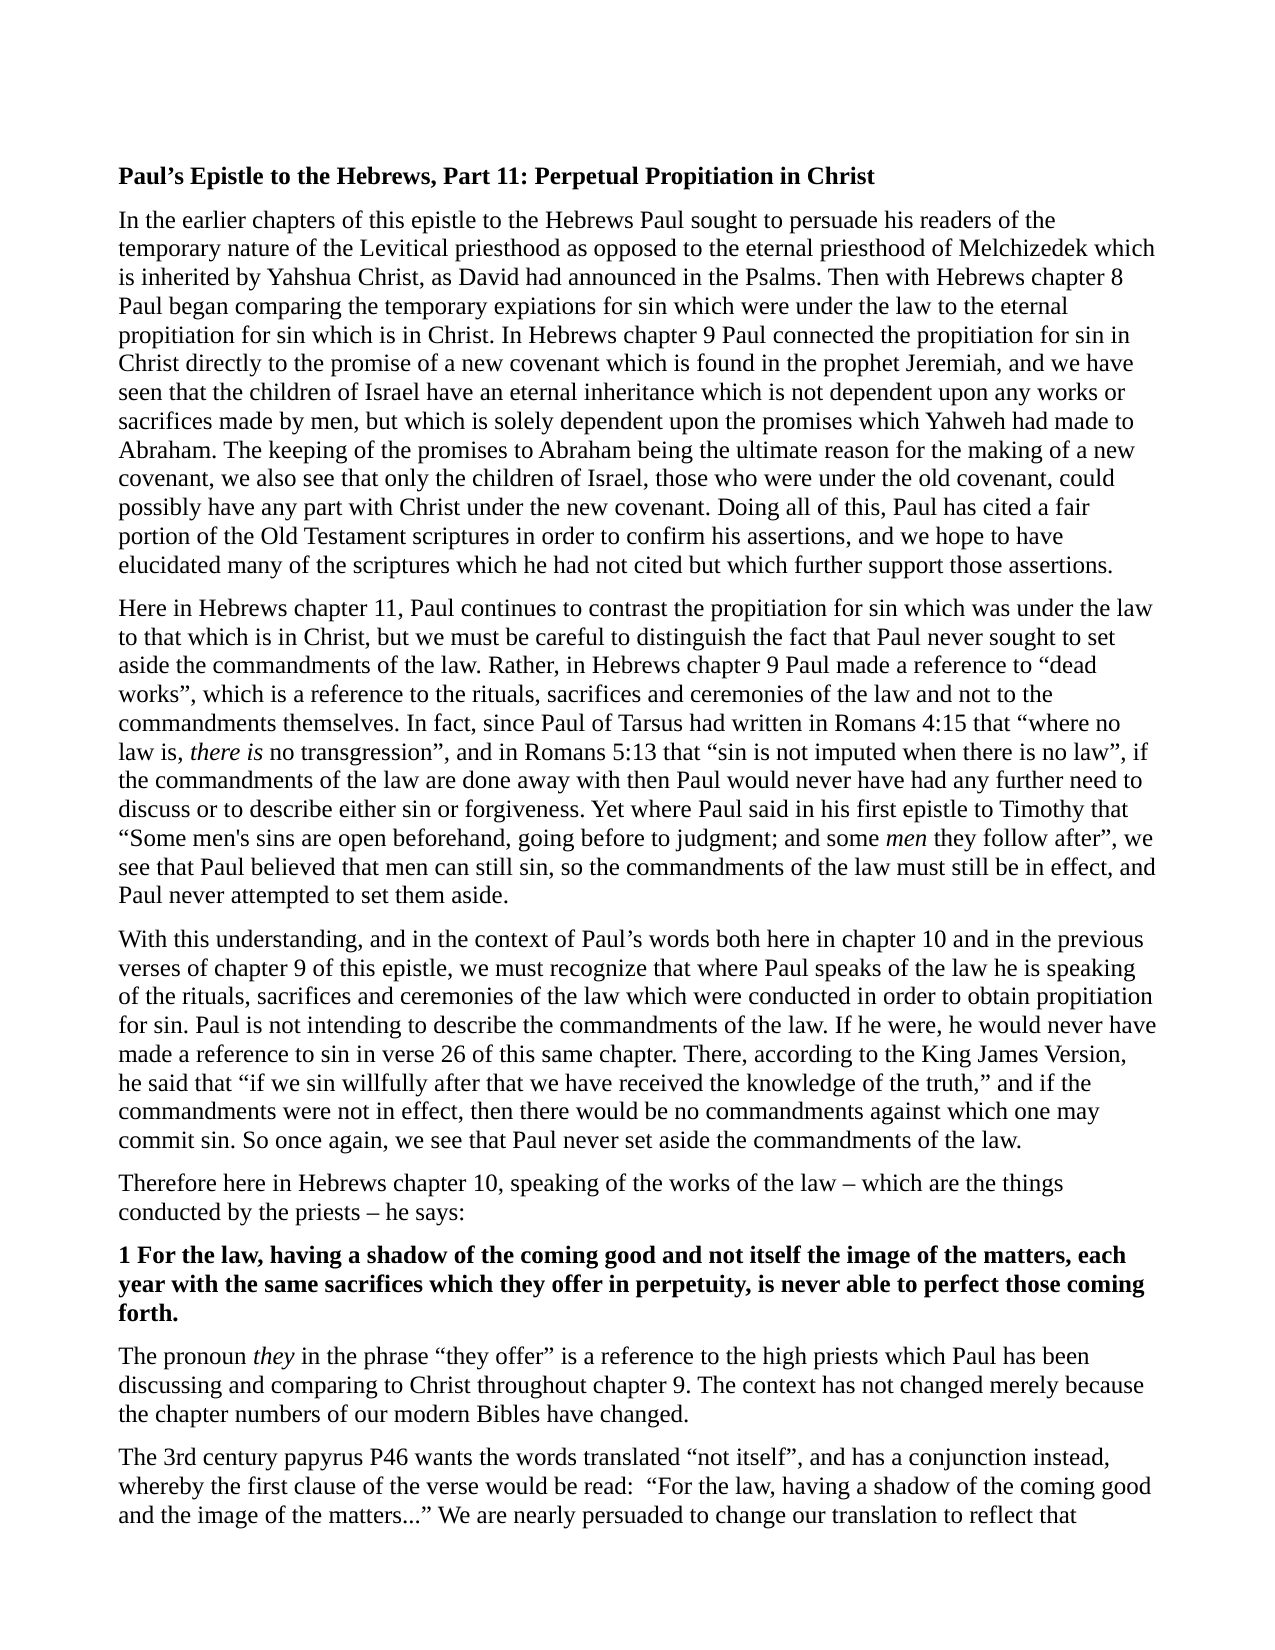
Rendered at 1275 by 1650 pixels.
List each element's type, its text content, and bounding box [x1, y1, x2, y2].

text Therefore here in Hebrews chapter 10, speaking of the works of the law – which are the things conducted by the priests – he says: [118, 1168, 1157, 1226]
text Here in Hebrews chapter 11, Paul continues to contrast the propitiation for sin which was under the law to that which is in Christ, but we must be careful to distinguish the fact that Paul never sought to set aside the commandments of the law. Rather, in Hebrews chapter 9 Paul made a reference to “dead works”, which is a reference to the rituals, sacrifices and ceremonies of the law and not to the commandments themselves. In fact, since Paul of Tarsus had written in Romans 4:15 that “where no law is, there is no transgression”, and in Romans 5:13 that “sin is not imputed when there is no law”, if the commandments of the law are done away with then Paul would never have had any further need to discuss or to describe either sin or forgiveness. Yet where Paul said in his first epistle to Timothy that “Some men's sins are open beforehand, going before to judgment; and some men they follow after”, we see that Paul believed that men can still sin, so the commandments of the law must still be in effect, and Paul never attempted to set them aside. [118, 593, 1157, 909]
text Paul’s Epistle to the Hebrews, Part 11: Perpetual Propitiation in Christ [118, 161, 1157, 190]
text The 3rd century papyrus P46 wants the words translated “not itself”, and has a conjunction instead, whereby the first clause of the verse would be read: “For the law, having a shadow of the coming good and the image of the matters...” We are nearly persuaded to change our translation to reflect that [118, 1442, 1157, 1528]
text With this understanding, and in the context of Paul’s words both here in chapter 10 and in the previous verses of chapter 9 of this epistle, we must recognize that where Paul speaks of the law he is speaking of the rituals, sacrifices and ceremonies of the law which were conducted in order to obtain propitiation for sin. Paul is not intending to describe the commandments of the law. If he were, he would never have made a reference to sin in verse 26 of this same chapter. There, according to the King James Version, he said that “if we sin willfully after that we have received the knowledge of the truth,” and if the commandments were not in effect, then there would be no commandments against which one may commit sin. So once again, we see that Paul never set aside the commandments of the law. [118, 924, 1157, 1154]
text 1 For the law, having a shadow of the coming good and not itself the image of the matters, each year with the same sacrifices which they offer in perpetuity, is never able to perfect those coming forth. [118, 1241, 1157, 1327]
text In the earlier chapters of this epistle to the Hebrews Paul sought to persuade his readers of the temporary nature of the Levitical priesthood as opposed to the eternal priesthood of Melchizedek which is inherited by Yahshua Christ, as David had announced in the Psalms. Then with Hebrews chapter 8 Paul began comparing the temporary expiations for sin which were under the law to the eternal propitiation for sin which is in Christ. In Hebrews chapter 9 Paul connected the propitiation for sin in Christ directly to the promise of a new covenant which is found in the prophet Jeremiah, and we have seen that the children of Israel have an eternal inheritance which is not dependent upon any works or sacrifices made by men, but which is solely dependent upon the promises which Yahweh had made to Abraham. The keeping of the promises to Abraham being the ultimate reason for the making of a new covenant, we also see that only the children of Israel, those who were under the old covenant, could possibly have any part with Christ under the new covenant. Doing all of this, Paul has cited a fair portion of the Old Testament scriptures in order to confirm his assertions, and we hope to have elucidated many of the scriptures which he had not cited but which further support those assertions. [118, 205, 1157, 578]
text The pronoun they in the phrase “they offer” is a reference to the high priests which Paul has been discussing and comparing to Christ throughout chapter 9. The context has not changed merely because the chapter numbers of our modern Bibles have changed. [118, 1341, 1157, 1428]
